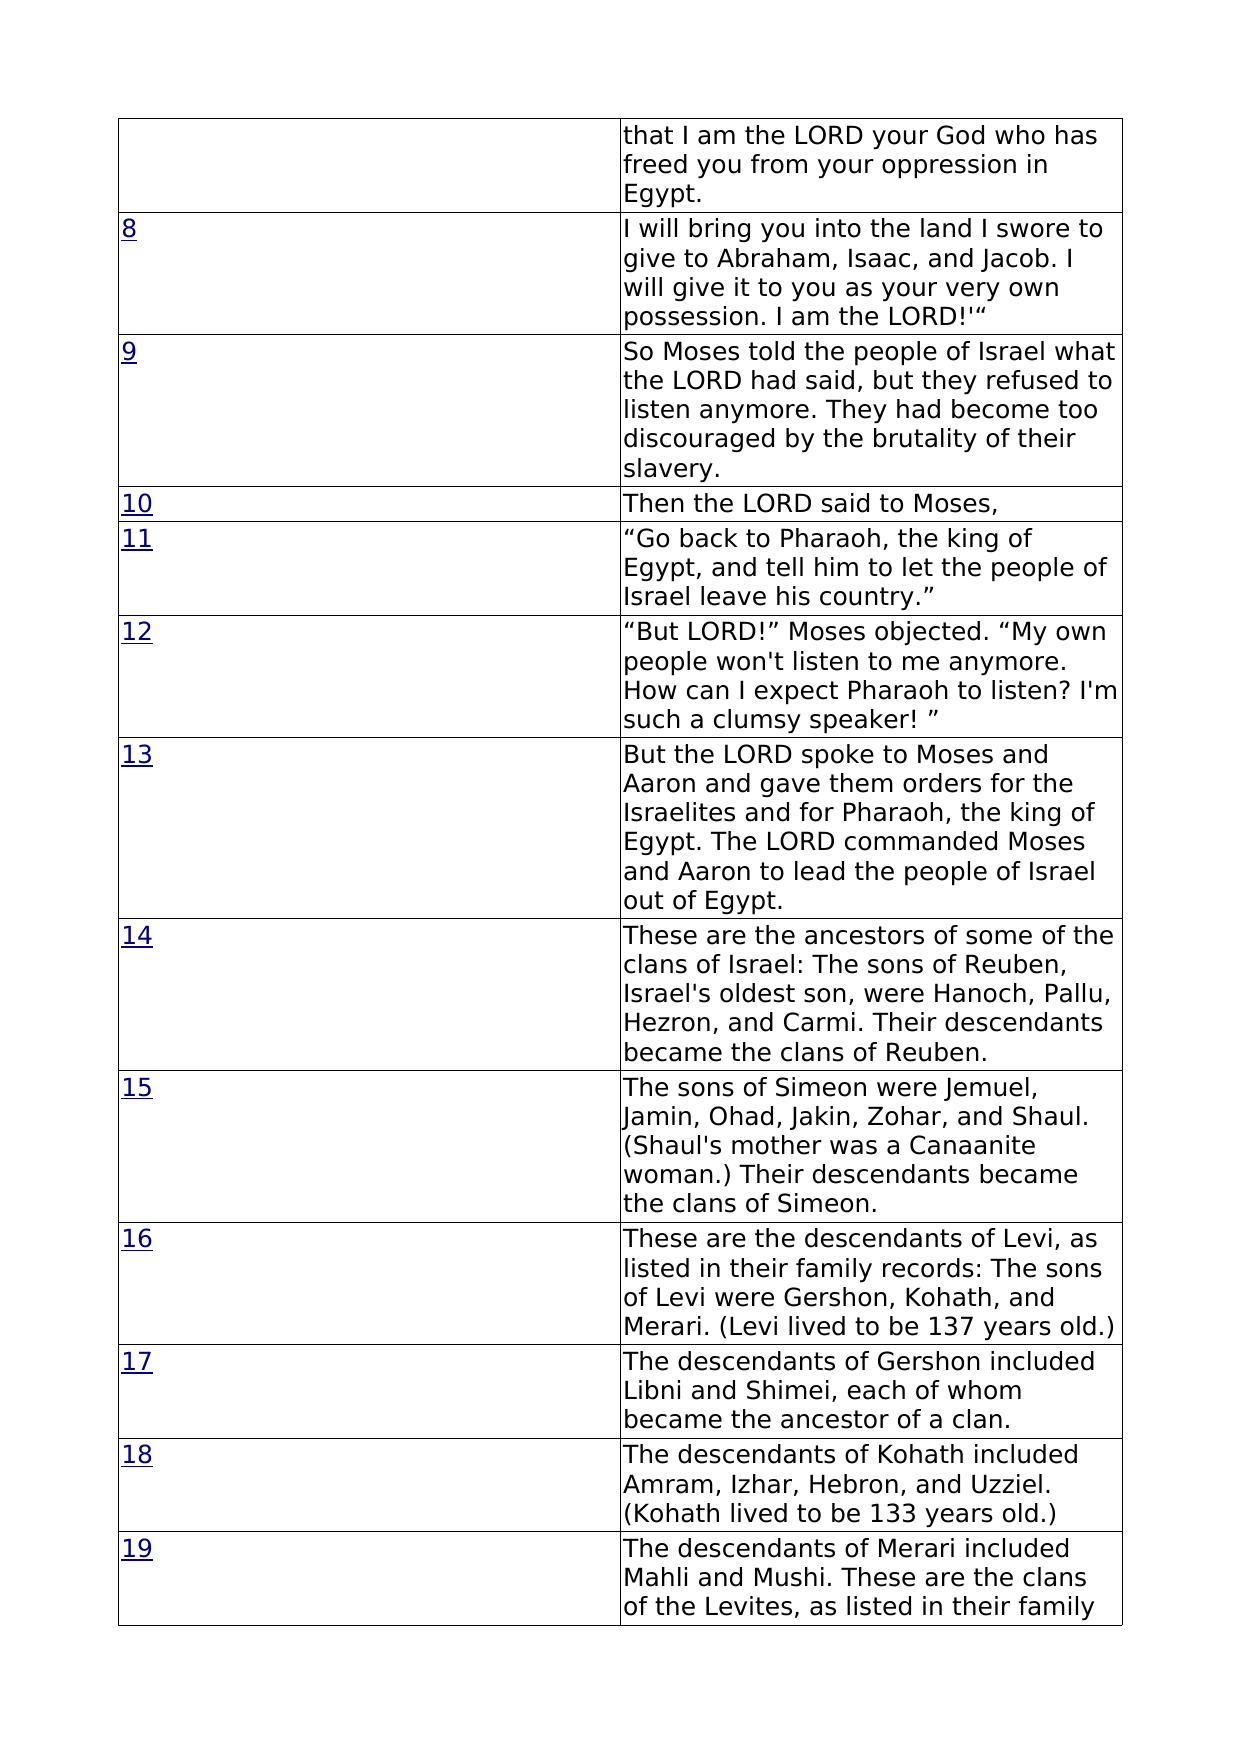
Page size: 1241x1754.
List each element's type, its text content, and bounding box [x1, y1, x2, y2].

table_cell So Moses told the people of Israel what the LORD had said, but they refused to listen anymore. They had become too discouraged by the brutality of their slavery. [621, 335, 1122, 486]
table_cell 8 [119, 213, 620, 334]
table_cell The descendants of Kohath included Amram, Izhar, Hebron, and Uzziel. (Kohath lived to be 133 years old.) [621, 1439, 1122, 1531]
table_cell 14 [119, 919, 620, 1070]
table_cell 12 [119, 616, 620, 737]
table_cell 18 [119, 1439, 620, 1531]
table_cell 19 [119, 1532, 620, 1624]
table_cell 17 [119, 1345, 620, 1438]
table_cell 15 [119, 1071, 620, 1222]
table_cell 16 [119, 1223, 620, 1344]
table_cell The descendants of Merari included Mahli and Mushi. These are the clans of the Levites, as listed in their family [621, 1532, 1122, 1624]
table_cell Then the LORD said to Moses, [621, 487, 1122, 521]
table_cell These are the descendants of Levi, as listed in their family records: The sons of Levi were Gershon, Kohath, and Merari. (Levi lived to be 137 years old.) [621, 1223, 1122, 1344]
table_cell These are the ancestors of some of the clans of Israel: The sons of Reuben, Israel's oldest son, were Hanoch, Pallu, Hezron, and Carmi. Their descendants became the clans of Reuben. [621, 919, 1122, 1070]
table_cell The sons of Simeon were Jemuel, Jamin, Ohad, Jakin, Zohar, and Shaul. (Shaul's mother was a Canaanite woman.) Their descendants became the clans of Simeon. [621, 1071, 1122, 1222]
table_cell But the LORD spoke to Moses and Aaron and gave them orders for the Israelites and for Pharaoh, the king of Egypt. The LORD commanded Moses and Aaron to lead the people of Israel out of Egypt. [621, 738, 1122, 918]
table_cell The descendants of Gershon included Libni and Shimei, each of whom became the ancestor of a clan. [621, 1345, 1122, 1438]
table_cell “But LORD!” Moses objected. “My own people won't listen to me anymore. How can I expect Pharaoh to listen? I'm such a clumsy speaker! ” [621, 616, 1122, 737]
table_cell “Go back to Pharaoh, the king of Egypt, and tell him to let the people of Israel leave his country.” [621, 522, 1122, 614]
table_cell [119, 119, 620, 212]
table_cell 11 [119, 522, 620, 614]
table_cell I will bring you into the land I swore to give to Abraham, Isaac, and Jacob. I will give it to you as your very own possession. I am the LORD!'“ [621, 213, 1122, 334]
table_cell 9 [119, 335, 620, 486]
table_cell 10 [119, 487, 620, 521]
table_cell that I am the LORD your God who has freed you from your oppression in Egypt. [621, 119, 1122, 212]
table_cell 13 [119, 738, 620, 918]
